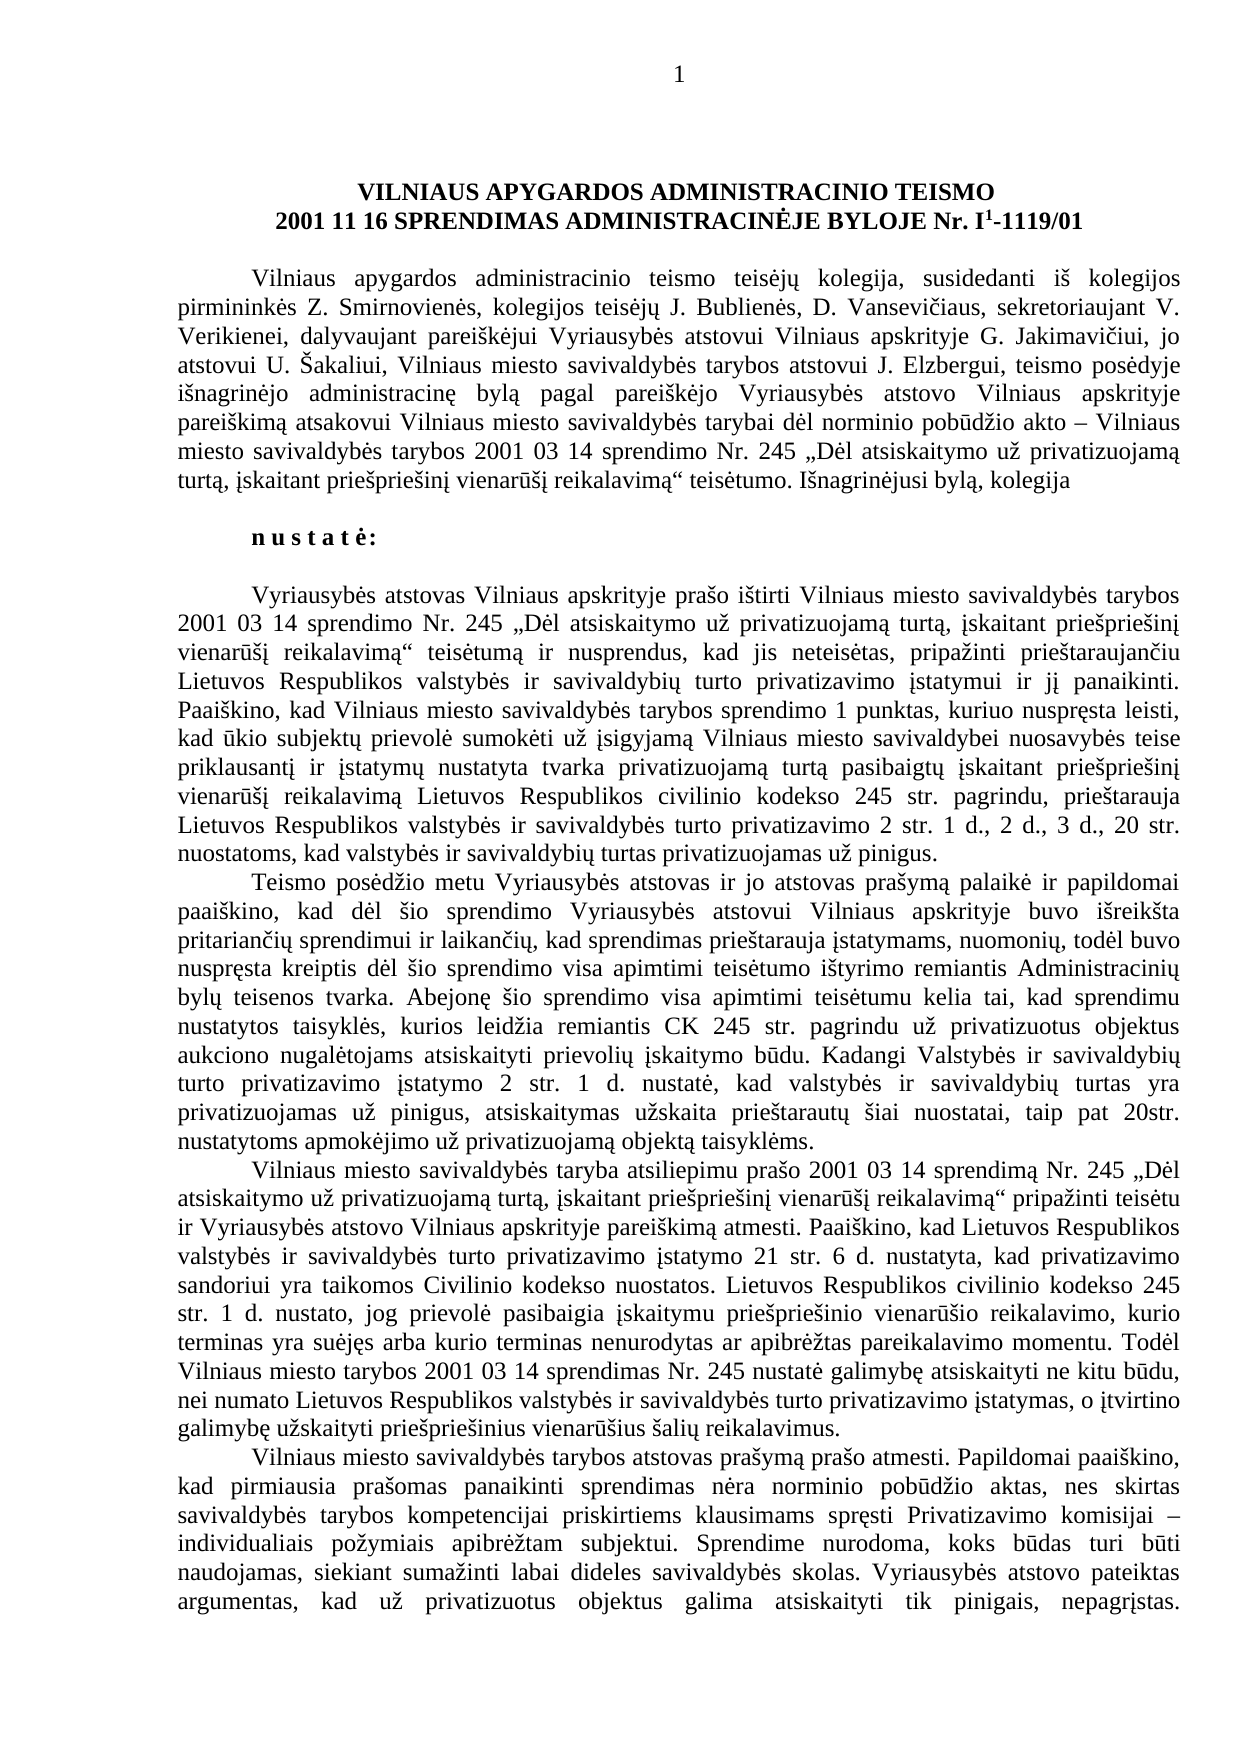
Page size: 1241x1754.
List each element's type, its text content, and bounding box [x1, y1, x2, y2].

text Vilniaus apygardos administracinio teismo teisėjų kolegija, susidedanti iš kolegijos pirmininkės Z. Smirnovienės, kolegijos teisėjų J. Bublienės, D. Vansevičiaus, sekretoriaujant V. Verikienei, dalyvaujant pareiškėjui Vyriausybės atstovui Vilniaus apskrityje G. Jakimavičiui, jo atstovui U. Šakaliui, Vilniaus miesto savivaldybės tarybos atstovui J. Elzbergui, teismo posėdyje išnagrinėjo administracinę bylą pagal pareiškėjo Vyriausybės atstovo Vilniaus apskrityje pareiškimą atsakovui Vilniaus miesto savivaldybės tarybai dėl norminio pobūdžio akto – Vilniaus miesto savivaldybės tarybos 2001 03 14 sprendimo Nr. 245 „Dėl atsiskaitymo už privatizuojamą turtą, įskaitant priešpriešinį vienarūšį reikalavimą“ teisėtumo. Išnagrinėjusi bylą, kolegija [177, 263, 1181, 493]
text 2001 11 16 SPRENDIMAS ADMINISTRACINĖJE BYLOJE Nr. I1-1119/01 [177, 206, 1181, 235]
text Teismo posėdžio metu Vyriausybės atstovas ir jo atstovas prašymą palaikė ir papildomai paaiškino, kad dėl šio sprendimo Vyriausybės atstovui Vilniaus apskrityje buvo išreikšta pritariančių sprendimui ir laikančių, kad sprendimas prieštarauja įstatymams, nuomonių, todėl buvo nuspręsta kreiptis dėl šio sprendimo visa apimtimi teisėtumo ištyrimo remiantis Administracinių bylų teisenos tvarka. Abejonę šio sprendimo visa apimtimi teisėtumu kelia tai, kad sprendimu nustatytos taisyklės, kurios leidžia remiantis CK 245 str. pagrindu už privatizuotus objektus aukciono nugalėtojams atsiskaityti prievolių įskaitymo būdu. Kadangi Valstybės ir savivaldybių turto privatizavimo įstatymo 2 str. 1 d. nustatė, kad valstybės ir savivaldybių turtas yra privatizuojamas už pinigus, atsiskaitymas užskaita prieštarautų šiai nuostatai, taip pat 20str. nustatytoms apmokėjimo už privatizuojamą objektą taisyklėms. [177, 867, 1181, 1155]
text Vyriausybės atstovas Vilniaus apskrityje prašo ištirti Vilniaus miesto savivaldybės tarybos 2001 03 14 sprendimo Nr. 245 „Dėl atsiskaitymo už privatizuojamą turtą, įskaitant priešpriešinį vienarūšį reikalavimą“ teisėtumą ir nusprendus, kad jis neteisėtas, pripažinti prieštaraujančiu Lietuvos Respublikos valstybės ir savivaldybių turto privatizavimo įstatymui ir jį panaikinti. Paaiškino, kad Vilniaus miesto savivaldybės tarybos sprendimo 1 punktas, kuriuo nuspręsta leisti, kad ūkio subjektų prievolė sumokėti už įsigyjamą Vilniaus miesto savivaldybei nuosavybės teise priklausantį ir įstatymų nustatyta tvarka privatizuojamą turtą pasibaigtų įskaitant priešpriešinį vienarūšį reikalavimą Lietuvos Respublikos civilinio kodekso 245 str. pagrindu, prieštarauja Lietuvos Respublikos valstybės ir savivaldybės turto privatizavimo 2 str. 1 d., 2 d., 3 d., 20 str. nuostatoms, kad valstybės ir savivaldybių turtas privatizuojamas už pinigus. [177, 580, 1181, 867]
text VILNIAUS APYGARDOS ADMINISTRACINIO TEISMO [177, 177, 1181, 206]
text nustatė: [177, 522, 1181, 551]
text Vilniaus miesto savivaldybės taryba atsiliepimu prašo 2001 03 14 sprendimą Nr. 245 „Dėl atsiskaitymo už privatizuojamą turtą, įskaitant priešpriešinį vienarūšį reikalavimą“ pripažinti teisėtu ir Vyriausybės atstovo Vilniaus apskrityje pareiškimą atmesti. Paaiškino, kad Lietuvos Respublikos valstybės ir savivaldybės turto privatizavimo įstatymo 21 str. 6 d. nustatyta, kad privatizavimo sandoriui yra taikomos Civilinio kodekso nuostatos. Lietuvos Respublikos civilinio kodekso 245 str. 1 d. nustato, jog prievolė pasibaigia įskaitymu priešpriešinio vienarūšio reikalavimo, kurio terminas yra suėjęs arba kurio terminas nenurodytas ar apibrėžtas pareikalavimo momentu. Todėl Vilniaus miesto tarybos 2001 03 14 sprendimas Nr. 245 nustatė galimybę atsiskaityti ne kitu būdu, nei numato Lietuvos Respublikos valstybės ir savivaldybės turto privatizavimo įstatymas, o įtvirtino galimybę užskaityti priešpriešinius vienarūšius šalių reikalavimus. [177, 1155, 1181, 1442]
text Vilniaus miesto savivaldybės tarybos atstovas prašymą prašo atmesti. Papildomai paaiškino, kad pirmiausia prašomas panaikinti sprendimas nėra norminio pobūdžio aktas, nes skirtas savivaldybės tarybos kompetencijai priskirtiems klausimams spręsti Privatizavimo komisijai – individualiais požymiais apibrėžtam subjektui. Sprendime nurodoma, koks būdas turi būti naudojamas, siekiant sumažinti labai dideles savivaldybės skolas. Vyriausybės atstovo pateiktas argumentas, kad už privatizuotus objektus galima atsiskaityti tik pinigais, nepagrįstas. [177, 1442, 1181, 1615]
